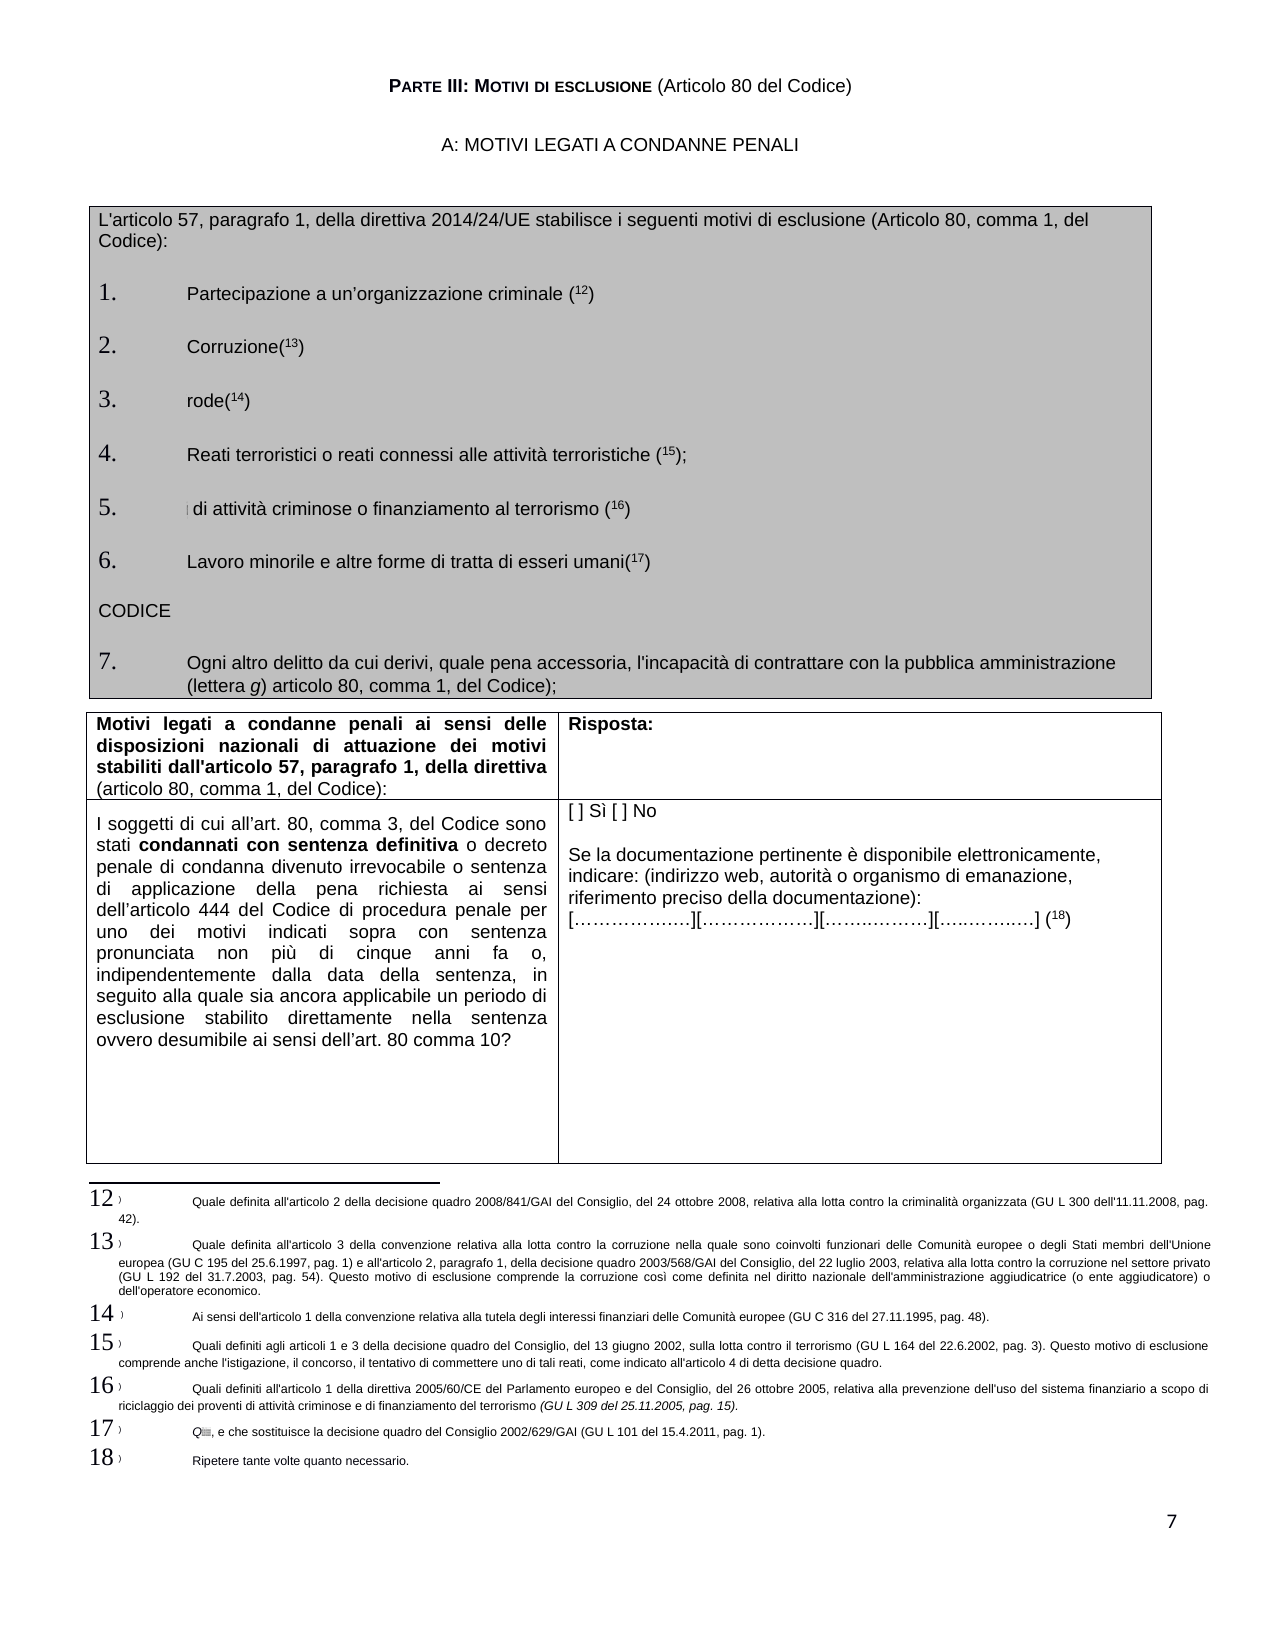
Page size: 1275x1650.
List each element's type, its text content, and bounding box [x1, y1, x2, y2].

list Partecipazione a un’organizzazione criminale () [90, 274, 1151, 306]
table_header Motivi legati a condanne penali ai sensi delle disposizioni nazionali di attuazione dei motivi stabiliti dall'articolo 57, paragrafo 1, della direttiva (articolo 80, comma 1, del Codice): [87, 713, 558, 799]
table_cell I soggetti di cui all’art. 80, comma 3, del Codice sono stati condannati con sentenza definitiva o decreto penale di condanna divenuto irrevocabile o sentenza di applicazione della pena richiesta ai sensi dell’articolo 444 del Codice di procedura penale per uno dei motivi indicati sopra con sentenza pronunciata non più di cinque anni fa o, indipendentemente dalla data della sentenza, in seguito alla quale sia ancora applicabile un periodo di esclusione stabilito direttamente nella sentenza ovvero desumibile ai sensi dell’art. 80 comma 10? [87, 800, 558, 1162]
title A: Motivi legati a condanne penali [89, 134, 1152, 156]
list Riciclaggio di proventi di attività criminose o finanziamento al terrorismo (); [90, 489, 1151, 521]
list Corruzione() [90, 327, 1151, 359]
list Ogni altro delitto da cui derivi, quale pena accessoria, l'incapacità di contrattare con la pubblica amministrazione (lettera g) articolo 80, comma 1, del Codice); [90, 643, 1151, 698]
text CODICE [90, 596, 1151, 621]
list ) Quali definiti all'articolo 1 della direttiva 2005/60/CE del Parlamento europeo e del Consiglio, del 26 ottobre 2005, relativa alla prevenzione dell'uso del sistema finanziario a scopo di riciclaggio dei proventi di attività criminose e di finanziamento del terrorismo (GU L 309 del 25.11.2005, pag. 15). [89, 1370, 1212, 1413]
title Parte III: Motivi di esclusione (Articolo 80 del Codice) [89, 75, 1152, 97]
text L'articolo 57, paragrafo 1, della direttiva 2014/24/UE stabilisce i seguenti motivi di esclusione (Articolo 80, comma 1, del Codice): [90, 207, 1151, 252]
list ) Quale definita all'articolo 3 della convenzione relativa alla lotta contro la corruzione nella quale sono coinvolti funzionari delle Comunità europee o degli Stati membri dell'Unione europea (GU C 195 del 25.6.1997, pag. 1) e all'articolo 2, paragrafo 1, della decisione quadro 2003/568/GAI del Consiglio, del 22 luglio 2003, relativa alla lotta contro la corruzione nel settore privato (GU L 192 del 31.7.2003, pag. 54). Questo motivo di esclusione comprende la corruzione così come definita nel diritto nazionale dell'amministrazione aggiudicatrice (o ente aggiudicatore) o dell'operatore economico. [89, 1226, 1212, 1298]
list Frode(); [90, 381, 1151, 413]
list ) Quali definiti agli articoli 1 e 3 della decisione quadro del Consiglio, del 13 giugno 2002, sulla lotta contro il terrorismo (GU L 164 del 22.6.2002, pag. 3). Questo motivo di esclusione comprende anche l'istigazione, il concorso, il tentativo di commettere uno di tali reati, come indicato all'articolo 4 di detta decisione quadro. [89, 1327, 1212, 1370]
list ) Quale definita all'articolo 2 della decisione quadro 2008/841/GAI del Consiglio, del 24 ottobre 2008, relativa alla lotta contro la criminalità organizzata (GU L 300 dell'11.11.2008, pag. 42). [89, 1183, 1212, 1226]
list ) Quali definiti all'articolo 2 della direttiva 2011/36/UE del Parlamento europeo e del Consiglio, del 5 aprile 2011, concernente la prevenzione e la repressione della tratta di esseri umani e la protezione delle vittime, e che sostituisce la decisione quadro del Consiglio 2002/629/GAI (GU L 101 del 15.4.2011, pag. 1). [89, 1413, 1212, 1442]
list Lavoro minorile e altre forme di tratta di esseri umani() [90, 542, 1151, 574]
table_header Risposta: [559, 713, 1161, 799]
list ) Ai sensi dell'articolo 1 della convenzione relativa alla tutela degli interessi finanziari delle Comunità europee (GU C 316 del 27.11.1995, pag. 48). [89, 1298, 1212, 1327]
table_cell [ ] Sì [ ] No Se la documentazione pertinente è disponibile elettronicamente, indicare: (indirizzo web, autorità o organismo di emanazione, riferimento preciso della documentazione): […………….…][………………][……..………][…..……..…] () [559, 800, 1161, 1162]
list Reati terroristici o reati connessi alle attività terroristiche (); [90, 435, 1151, 467]
